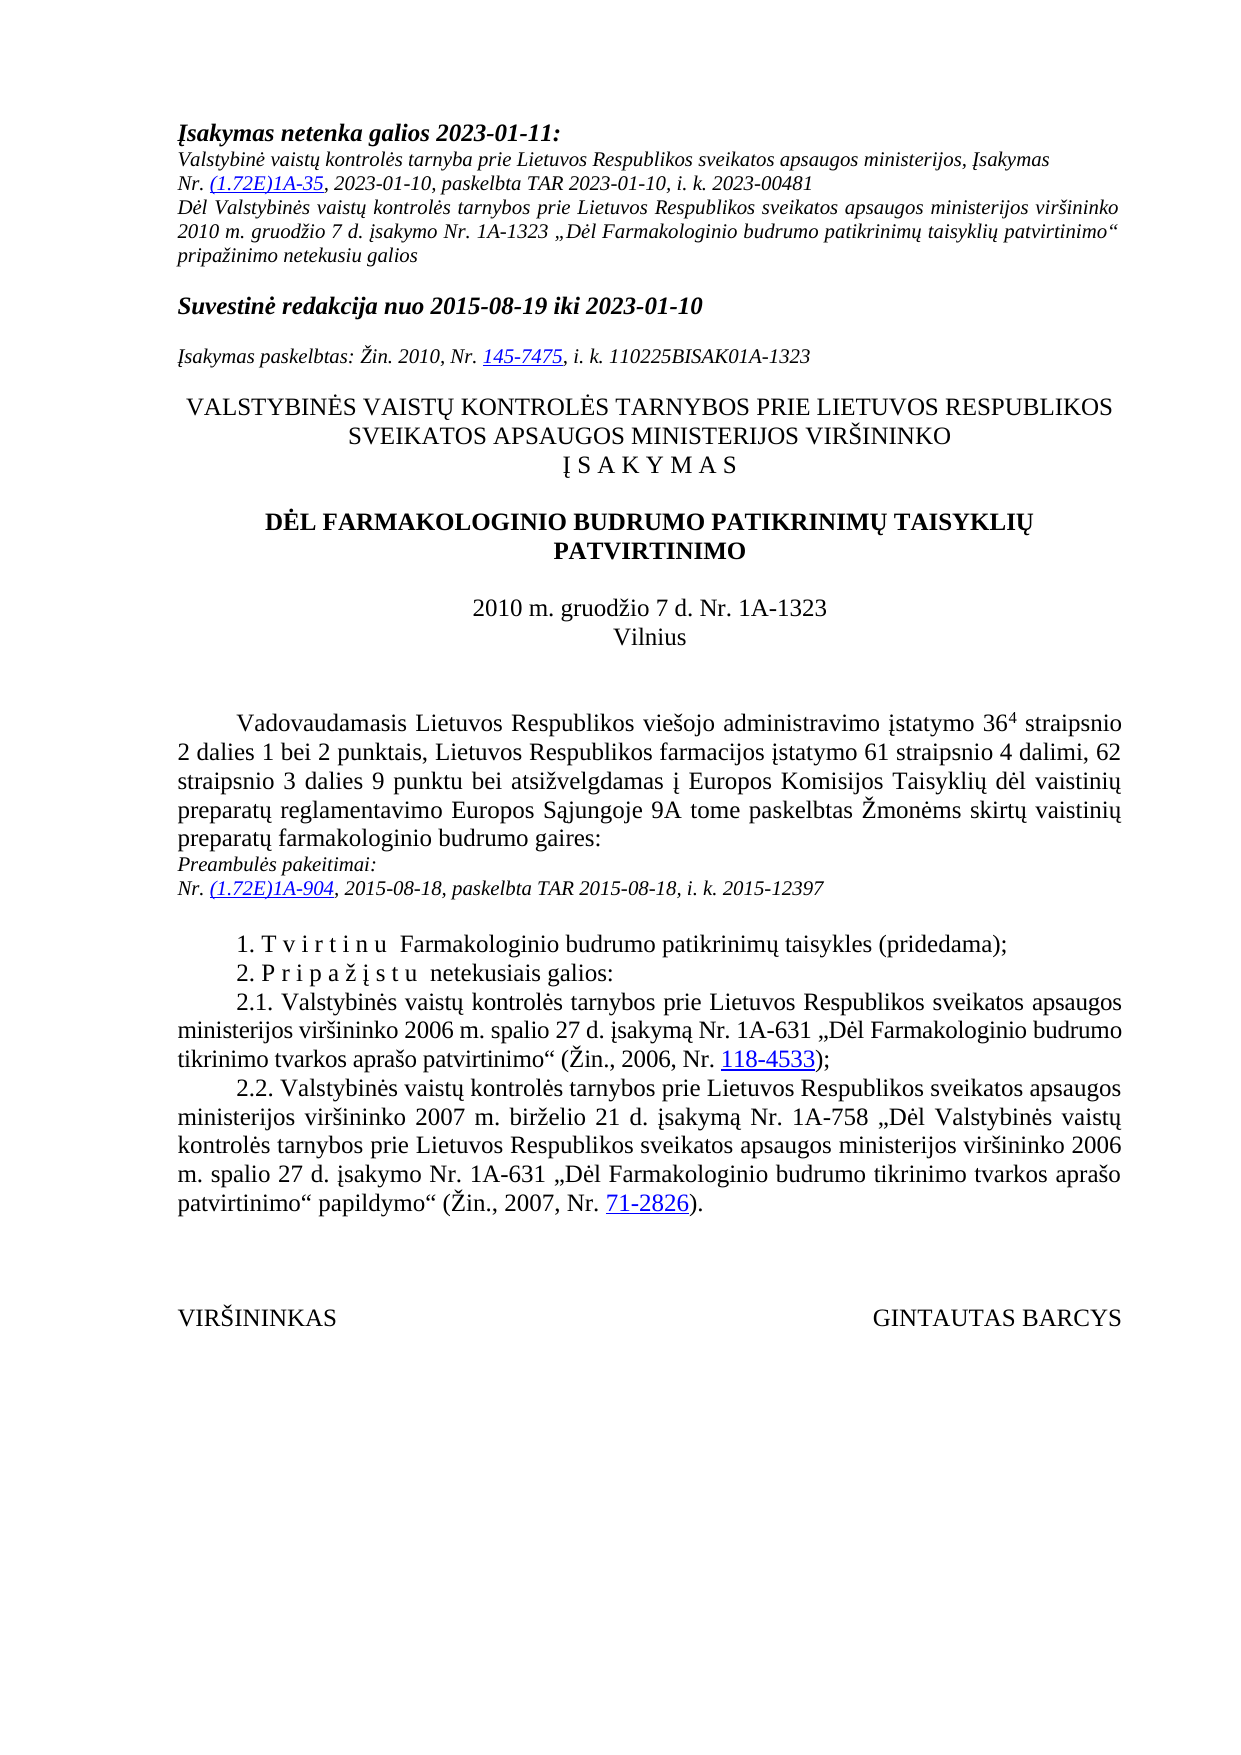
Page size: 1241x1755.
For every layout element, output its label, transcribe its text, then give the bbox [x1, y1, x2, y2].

text 2. Pripažįstu netekusiais galios: [177, 958, 1122, 987]
text ĮSAKYMAS [177, 450, 1122, 478]
text Nr. (1.72E)1A-904, 2015-08-18, paskelbta TAR 2015-08-18, i. k. 2015-12397 [177, 876, 1122, 900]
text 2010 m. gruodžio 7 d. Nr. 1A-1323 [177, 593, 1122, 622]
text VALSTYBINĖS VAISTŲ KONTROLĖS TARNYBOS PRIE LIETUVOS RESPUBLIKOS SVEIKATOS APSAUGOS MINISTERIJOS VIRŠININKO [177, 392, 1122, 450]
text 1. Tvirtinu Farmakologinio budrumo patikrinimų taisykles (pridedama); [177, 929, 1122, 958]
text Įsakymas paskelbtas: Žin. 2010, Nr. 145-7475, i. k. 110225BISAK01A-1323 [177, 344, 1122, 368]
text Preambulės pakeitimai: [177, 852, 1122, 876]
text 2.2. Valstybinės vaistų kontrolės tarnybos prie Lietuvos Respublikos sveikatos apsaugos ministerijos viršininko 2007 m. birželio 21 d. įsakymą Nr. 1A-758 „Dėl Valstybinės vaistų kontrolės tarnybos prie Lietuvos Respublikos sveikatos apsaugos ministerijos viršininko 2006 m. spalio 27 d. įsakymo Nr. 1A-631 „Dėl Farmakologinio budrumo tikrinimo tvarkos aprašo patvirtinimo“ papildymo“ (Žin., 2007, Nr. 71-2826). [177, 1073, 1122, 1217]
text DĖL FARMAKOLOGINIO BUDRUMO PATIKRINIMŲ TAISYKLIŲ PATVIRTINIMO [177, 507, 1122, 565]
text Viršininkas Gintautas Barcys [177, 1303, 1122, 1332]
text Dėl Valstybinės vaistų kontrolės tarnybos prie Lietuvos Respublikos sveikatos apsaugos ministerijos viršininko 2010 m. gruodžio 7 d. įsakymo Nr. 1A-1323 „Dėl Farmakologinio budrumo patikrinimų taisyklių patvirtinimo“ pripažinimo netekusiu galios [177, 195, 1122, 267]
text Įsakymas netenka galios 2023-01-11: [177, 118, 1122, 147]
text Nr. (1.72E)1A-35, 2023-01-10, paskelbta TAR 2023-01-10, i. k. 2023-00481 [177, 171, 1122, 195]
text Vilnius [177, 622, 1122, 651]
text Vadovaudamasis Lietuvos Respublikos viešojo administravimo įstatymo 364 straipsnio 2 dalies 1 bei 2 punktais, Lietuvos Respublikos farmacijos įstatymo 61 straipsnio 4 dalimi, 62 straipsnio 3 dalies 9 punktu bei atsižvelgdamas į Europos Komisijos Taisyklių dėl vaistinių preparatų reglamentavimo Europos Sąjungoje 9A tome paskelbtas Žmonėms skirtų vaistinių preparatų farmakologinio budrumo gaires: [177, 708, 1122, 852]
text Suvestinė redakcija nuo 2015-08-19 iki 2023-01-10 [177, 291, 1122, 320]
text Valstybinė vaistų kontrolės tarnyba prie Lietuvos Respublikos sveikatos apsaugos ministerijos, Įsakymas [177, 147, 1122, 171]
text 2.1. Valstybinės vaistų kontrolės tarnybos prie Lietuvos Respublikos sveikatos apsaugos ministerijos viršininko 2006 m. spalio 27 d. įsakymą Nr. 1A-631 „Dėl Farmakologinio budrumo tikrinimo tvarkos aprašo patvirtinimo“ (Žin., 2006, Nr. 118-4533); [177, 987, 1122, 1073]
